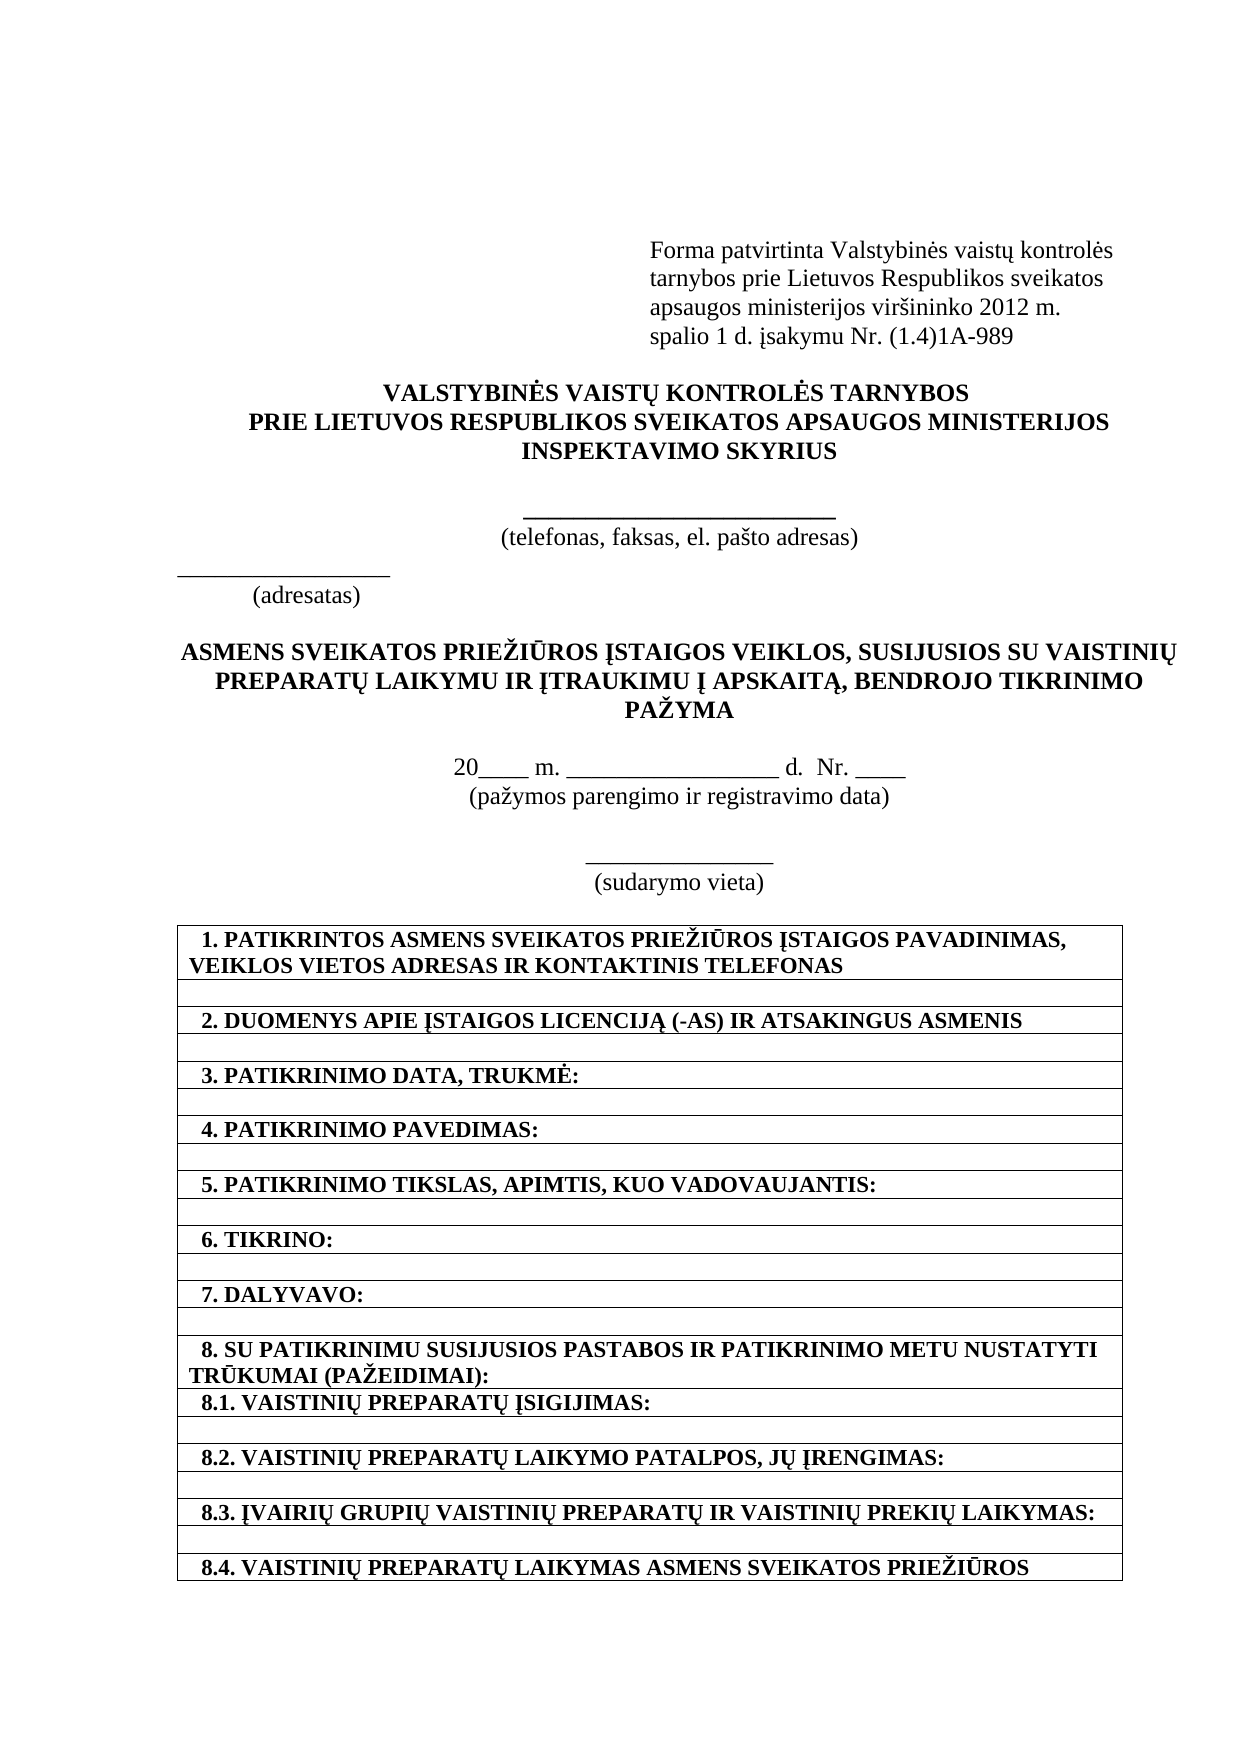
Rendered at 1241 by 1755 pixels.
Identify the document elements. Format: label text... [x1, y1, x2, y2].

text (adresatas) [177, 580, 1181, 608]
table_cell 8.4. VAISTINIŲ PREPARATŲ LAIKYMAS ASMENS SVEIKATOS PRIEŽIŪROS [178, 1554, 1122, 1580]
text tarnybos prie Lietuvos Respublikos sveikatos [649, 263, 1181, 292]
table_cell [178, 1199, 1122, 1225]
text (pažymos parengimo ir registravimo data) [177, 781, 1181, 810]
text _________________ [177, 551, 1181, 580]
table_cell 7. DALYVAVO: [178, 1281, 1122, 1307]
table_cell [178, 1472, 1122, 1498]
table_cell 8. SU PATIKRINIMU SUSIJUSIOS PASTABOS IR PATIKRINIMO METU NUSTATYTI TRŪKUMAI (PAŽEIDIMAI): [178, 1336, 1122, 1388]
table_cell [178, 1526, 1122, 1553]
table_cell [178, 980, 1122, 1006]
table_cell 5. PATIKRINIMO TIKSLAS, APIMTIS, KUO VADOVAUJANTIS: [178, 1171, 1122, 1198]
table_cell [178, 1089, 1122, 1115]
text Forma patvirtinta Valstybinės vaistų kontrolės [649, 235, 1181, 263]
table_cell 8.2. VAISTINIŲ PREPARATŲ LAIKYMO PATALPOS, JŲ ĮRENGIMAS: [178, 1444, 1122, 1471]
table_cell [178, 1144, 1122, 1170]
text 20____ m. _________________ d. Nr. ____ [177, 752, 1181, 781]
table_cell 6. TIKRINO: [178, 1226, 1122, 1252]
text PRIE LIETUVOS RESPUBLIKOS SVEIKATOS APSAUGOS MINISTERIJOS [177, 407, 1181, 436]
text inspektavimo skyrius [177, 436, 1181, 465]
table_cell [178, 1417, 1122, 1443]
table_cell 2. DUOMENYS APIE ĮSTAIGOS LICENCIJĄ (-AS) IR ATSAKINGUS ASMENIS [178, 1007, 1122, 1033]
text _______________ [177, 838, 1181, 867]
text (sudarymo vieta) [177, 867, 1181, 896]
table_cell 3. PATIKRINIMO DATA, TRUKMĖ: [178, 1062, 1122, 1088]
table_cell [178, 1034, 1122, 1061]
text ASMENS SVEIKATOS PRIEŽIŪROS ĮSTAIGOS VEIKLOS, SUSIJUSIOS SU VAISTINIŲ PREPARATŲ LAIKYMU IR ĮTRAUKIMU Į APSKAITĄ, BENDROJO TIKRINIMO PAŽYMA [177, 637, 1181, 723]
table_cell [178, 1254, 1122, 1280]
text spalio 1 d. įsakymu Nr. (1.4)1A-989 [649, 321, 1181, 350]
text (telefonas, faksas, el. pašto adresas) [177, 522, 1181, 551]
table_cell 8.3. ĮVAIRIŲ GRUPIŲ VAISTINIŲ PREPARATŲ IR VAISTINIŲ PREKIŲ LAIKYMAS: [178, 1499, 1122, 1525]
table_cell [178, 1308, 1122, 1334]
table_cell 8.1. VAISTINIŲ PREPARATŲ ĮSIGIJIMAS: [178, 1389, 1122, 1416]
text apsaugos ministerijos viršininko 2012 m. [649, 292, 1181, 321]
text _________________________ [177, 493, 1181, 522]
table_header 1. PATIKRINTOS ASMENS SVEIKATOS PRIEŽIŪROS ĮSTAIGOS PAVADINIMAS, VEIKLOS VIETOS ADRESAS IR KONTAKTINIS TELEFONAS [178, 926, 1122, 978]
text VALSTYBINĖS VAISTŲ KONTROLĖS TARNYBos [177, 378, 1181, 407]
table_cell 4. PATIKRINIMO PAVEDIMAS: [178, 1116, 1122, 1143]
